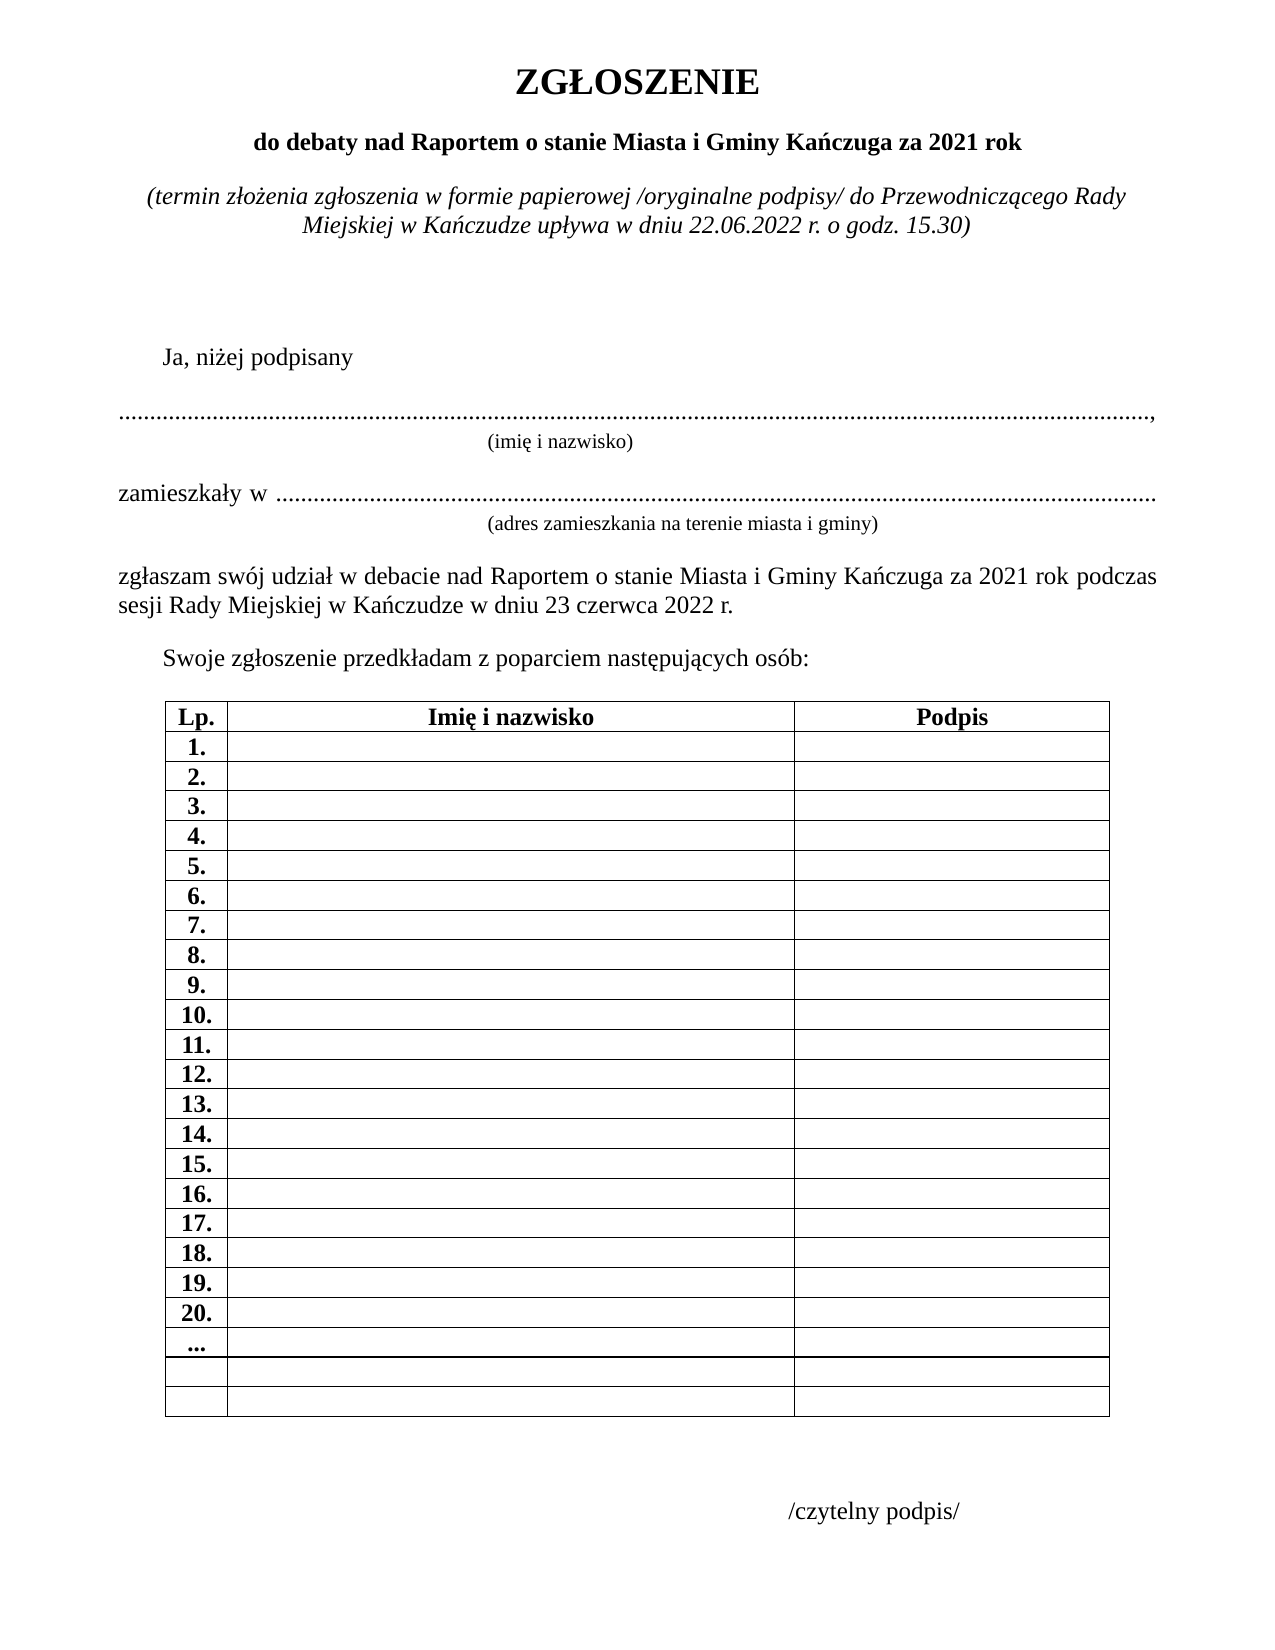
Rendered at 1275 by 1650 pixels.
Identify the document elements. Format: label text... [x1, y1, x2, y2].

table_cell [795, 911, 1109, 939]
table_cell 1. [166, 732, 227, 761]
table_cell [228, 791, 794, 820]
table_cell 7. [166, 911, 227, 939]
table_cell [228, 1209, 794, 1237]
table_cell [228, 1000, 794, 1029]
table_cell 18. [166, 1238, 227, 1267]
table_cell [228, 1238, 794, 1267]
table_cell [795, 1358, 1109, 1386]
table_cell [795, 1060, 1109, 1088]
table_cell 17. [166, 1209, 227, 1237]
table_cell [228, 1149, 794, 1178]
table_header Imię i nazwisko [228, 702, 794, 731]
table_cell [795, 1238, 1109, 1267]
table_cell 2. [166, 762, 227, 790]
table_cell [795, 881, 1109, 909]
table_cell [228, 1358, 794, 1386]
table_cell [166, 1387, 227, 1416]
table_cell [795, 940, 1109, 969]
table_cell [795, 1030, 1109, 1058]
table_cell [228, 1179, 794, 1207]
table_cell [795, 970, 1109, 999]
text /czytelny podpis/ [591, 1496, 1157, 1524]
table_header Lp. [166, 702, 227, 731]
text (termin złożenia zgłoszenia w formie papierowej /oryginalne podpisy/ do Przewodniczącego Rady Miejskiej w Kańczudze upływa w dniu 22.06.2022 r. o godz. 15.30) [118, 181, 1157, 238]
table_cell [795, 1119, 1109, 1148]
table_cell [795, 1209, 1109, 1237]
table_cell 8. [166, 940, 227, 969]
table_cell [228, 732, 794, 761]
table_cell [228, 1298, 794, 1327]
table_cell 12. [166, 1060, 227, 1088]
table_cell [795, 821, 1109, 850]
text ZGŁOSZENIE [118, 59, 1157, 102]
table_cell [795, 1387, 1109, 1416]
table_cell [228, 762, 794, 790]
table_cell [795, 1089, 1109, 1118]
table_cell [795, 851, 1109, 880]
table_cell [228, 911, 794, 939]
table_cell [795, 1298, 1109, 1327]
table_cell [795, 1328, 1109, 1356]
table_cell 9. [166, 970, 227, 999]
table_cell [228, 821, 794, 850]
table_cell 20. [166, 1298, 227, 1327]
table_cell 15. [166, 1149, 227, 1178]
table_cell ... [166, 1328, 227, 1356]
table_cell 11. [166, 1030, 227, 1058]
table_cell 3. [166, 791, 227, 820]
text do debaty nad Raportem o stanie Miasta i Gminy Kańczuga za 2021 rok [118, 127, 1157, 156]
table_cell [795, 1000, 1109, 1029]
table_cell 10. [166, 1000, 227, 1029]
text ....................................................................................................................................................................., (imię i nazwisko) [118, 396, 1157, 453]
table_cell 6. [166, 881, 227, 909]
text Swoje zgłoszenie przedkładam z poparciem następujących osób: [118, 643, 1157, 672]
table_cell [228, 940, 794, 969]
table_cell [795, 1149, 1109, 1178]
table_cell [228, 1060, 794, 1088]
table_cell [228, 1030, 794, 1058]
table_cell [795, 762, 1109, 790]
table_cell [228, 881, 794, 909]
table_cell [795, 1268, 1109, 1297]
table_cell [228, 970, 794, 999]
table_cell 13. [166, 1089, 227, 1118]
table_cell 19. [166, 1268, 227, 1297]
table_cell [166, 1358, 227, 1386]
table_cell [795, 732, 1109, 761]
table_header Podpis [795, 702, 1109, 731]
table_cell [228, 1268, 794, 1297]
table_cell 16. [166, 1179, 227, 1207]
table_cell [228, 1089, 794, 1118]
table_cell [795, 1179, 1109, 1207]
table_cell 5. [166, 851, 227, 880]
table_cell [228, 1328, 794, 1356]
table_cell 4. [166, 821, 227, 850]
table_cell [228, 1387, 794, 1416]
text zgłaszam swój udział w debacie nad Raportem o stanie Miasta i Gminy Kańczuga za 2021 rok podczas sesji Rady Miejskiej w Kańczudze w dniu 23 czerwca 2022 r. [118, 561, 1157, 618]
table_cell [228, 1119, 794, 1148]
table_cell [228, 851, 794, 880]
table_cell 14. [166, 1119, 227, 1148]
table_cell [795, 791, 1109, 820]
text Ja, niżej podpisany [118, 342, 1157, 371]
text zamieszkały w ............................................................................................................................................. (adres zamieszkania na terenie miasta i gminy) [118, 478, 1157, 536]
